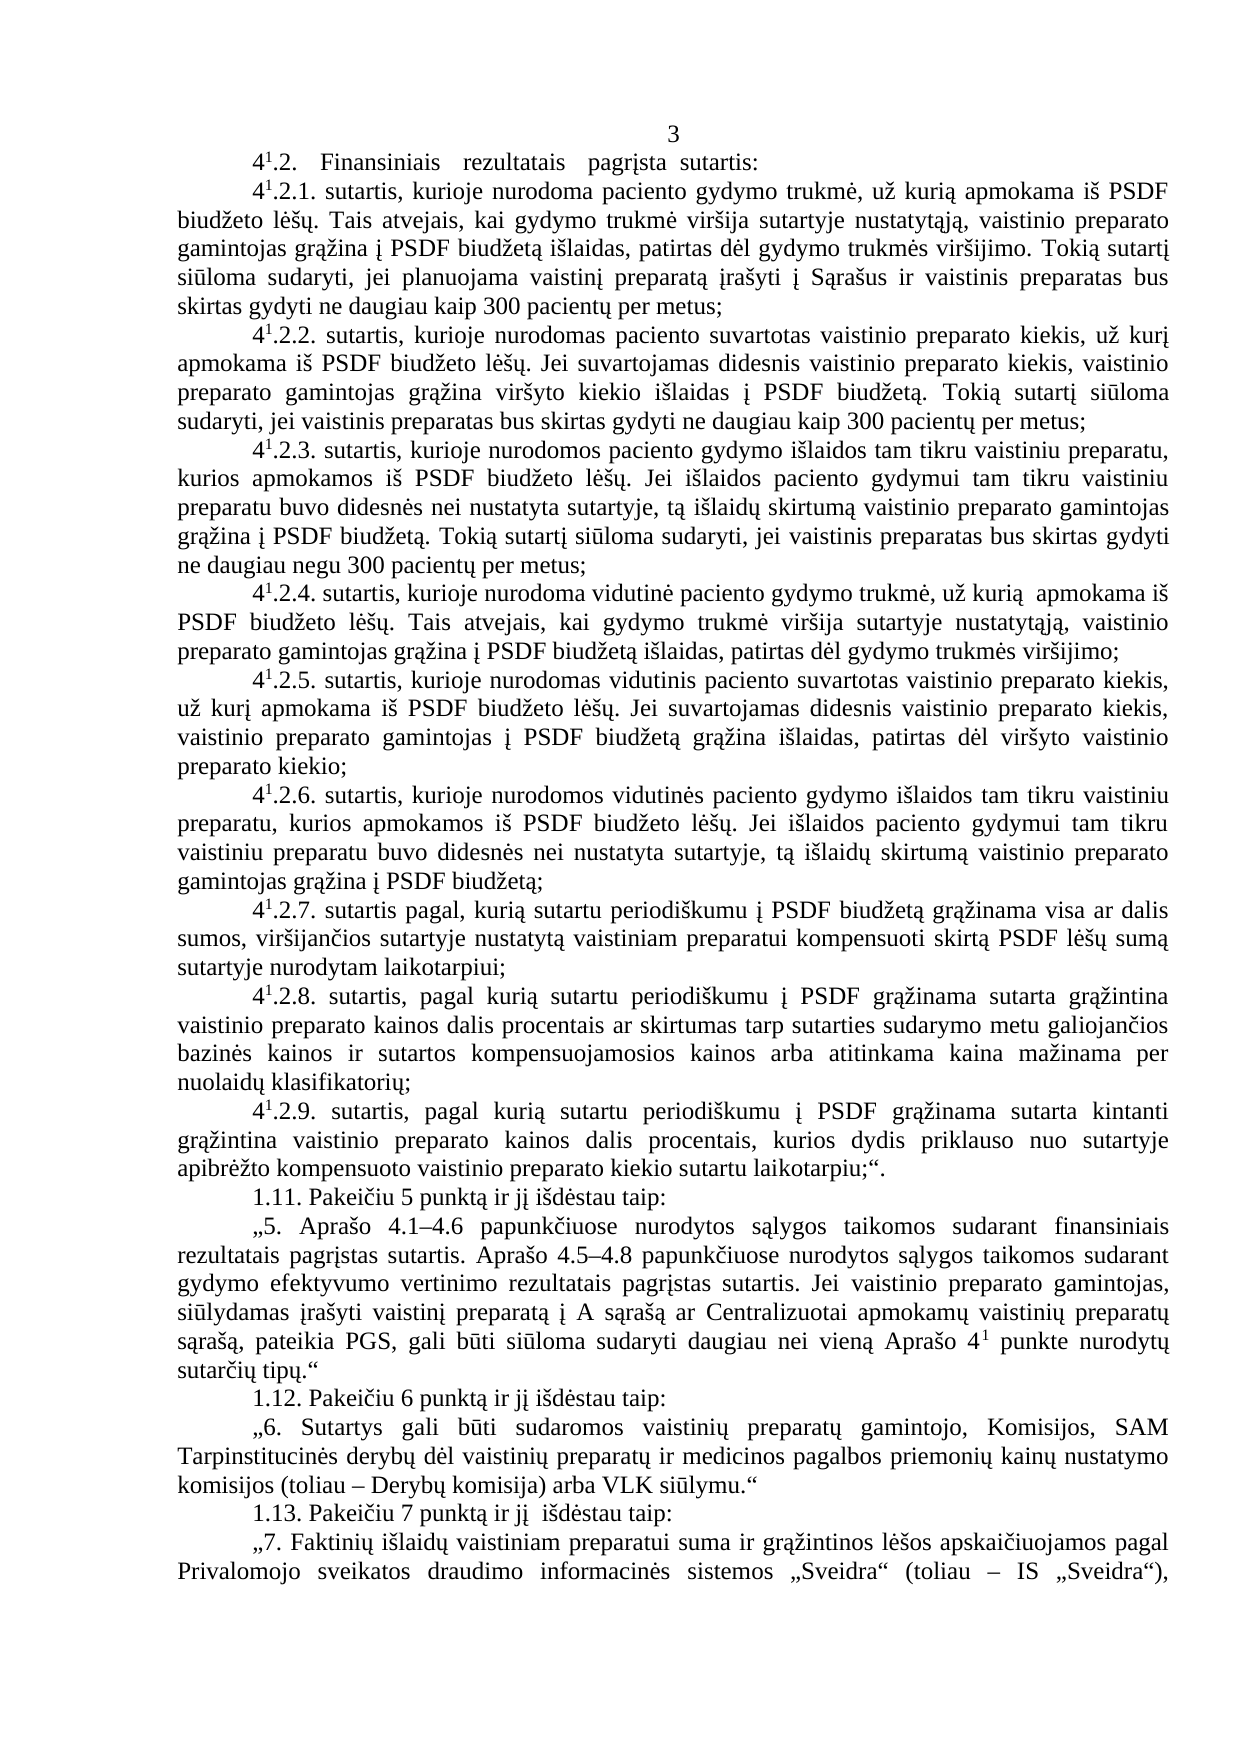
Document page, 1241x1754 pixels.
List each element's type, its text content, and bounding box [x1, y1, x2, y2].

text 1.13. Pakeičiu 7 punktą ir jį išdėstau taip: [177, 1498, 1170, 1527]
text „5. Aprašo 4.1–4.6 papunkčiuose nurodytos sąlygos taikomos sudarant finansiniais rezultatais pagrįstas sutartis. Aprašo 4.5–4.8 papunkčiuose nurodytos sąlygos taikomos sudarant gydymo efektyvumo vertinimo rezultatais pagrįstas sutartis. Jei vaistinio preparato gamintojas, siūlydamas įrašyti vaistinį preparatą į A sąrašą ar Centralizuotai apmokamų vaistinių preparatų sąrašą, pateikia PGS, gali būti siūloma sudaryti daugiau nei vieną Aprašo 41 punkte nurodytų sutarčių tipų.“ [177, 1211, 1170, 1383]
text „7. Faktinių išlaidų vaistiniam preparatui suma ir grąžintinos lėšos apskaičiuojamos pagal Privalomojo sveikatos draudimo informacinės sistemos „Sveidra“ (toliau – IS „Sveidra“), [177, 1527, 1170, 1585]
text 41.2.2. sutartis, kurioje nurodomas paciento suvartotas vaistinio preparato kiekis, už kurį apmokama iš PSDF biudžeto lėšų. Jei suvartojamas didesnis vaistinio preparato kiekis, vaistinio preparato gamintojas grąžina viršyto kiekio išlaidas į PSDF biudžetą. Tokią sutartį siūloma sudaryti, jei vaistinis preparatas bus skirtas gydyti ne daugiau kaip 300 pacientų per metus; [177, 320, 1170, 435]
text 1.11. Pakeičiu 5 punktą ir jį išdėstau taip: [177, 1182, 1170, 1211]
text 41.2.4. sutartis, kurioje nurodoma vidutinė paciento gydymo trukmė, už kurią apmokama iš PSDF biudžeto lėšų. Tais atvejais, kai gydymo trukmė viršija sutartyje nustatytąją, vaistinio preparato gamintojas grąžina į PSDF biudžetą išlaidas, patirtas dėl gydymo trukmės viršijimo; [177, 578, 1170, 665]
text 41.2.8. sutartis, pagal kurią sutartu periodiškumu į PSDF grąžinama sutarta grąžintina vaistinio preparato kainos dalis procentais ar skirtumas tarp sutarties sudarymo metu galiojančios bazinės kainos ir sutartos kompensuojamosios kainos arba atitinkama kaina mažinama per nuolaidų klasifikatorių; [177, 981, 1170, 1096]
text 41.2. Finansiniais rezultatais pagrįsta sutartis: [177, 147, 1170, 176]
text „6. Sutartys gali būti sudaromos vaistinių preparatų gamintojo, Komisijos, SAM Tarpinstitucinės derybų dėl vaistinių preparatų ir medicinos pagalbos priemonių kainų nustatymo komisijos (toliau – Derybų komisija) arba VLK siūlymu.“ [177, 1412, 1170, 1498]
text 41.2.7. sutartis pagal, kurią sutartu periodiškumu į PSDF biudžetą grąžinama visa ar dalis sumos, viršijančios sutartyje nustatytą vaistiniam preparatui kompensuoti skirtą PSDF lėšų sumą sutartyje nurodytam laikotarpiui; [177, 895, 1170, 981]
text 41.2.3. sutartis, kurioje nurodomos paciento gydymo išlaidos tam tikru vaistiniu preparatu, kurios apmokamos iš PSDF biudžeto lėšų. Jei išlaidos paciento gydymui tam tikru vaistiniu preparatu buvo didesnės nei nustatyta sutartyje, tą išlaidų skirtumą vaistinio preparato gamintojas grąžina į PSDF biudžetą. Tokią sutartį siūloma sudaryti, jei vaistinis preparatas bus skirtas gydyti ne daugiau negu 300 pacientų per metus; [177, 435, 1170, 578]
text 41.2.5. sutartis, kurioje nurodomas vidutinis paciento suvartotas vaistinio preparato kiekis, už kurį apmokama iš PSDF biudžeto lėšų. Jei suvartojamas didesnis vaistinio preparato kiekis, vaistinio preparato gamintojas į PSDF biudžetą grąžina išlaidas, patirtas dėl viršyto vaistinio preparato kiekio; [177, 665, 1170, 780]
text 41.2.9. sutartis, pagal kurią sutartu periodiškumu į PSDF grąžinama sutarta kintanti grąžintina vaistinio preparato kainos dalis procentais, kurios dydis priklauso nuo sutartyje apibrėžto kompensuoto vaistinio preparato kiekio sutartu laikotarpiu;“. [177, 1096, 1170, 1182]
text 1.12. Pakeičiu 6 punktą ir jį išdėstau taip: [177, 1383, 1170, 1412]
text 41.2.6. sutartis, kurioje nurodomos vidutinės paciento gydymo išlaidos tam tikru vaistiniu preparatu, kurios apmokamos iš PSDF biudžeto lėšų. Jei išlaidos paciento gydymui tam tikru vaistiniu preparatu buvo didesnės nei nustatyta sutartyje, tą išlaidų skirtumą vaistinio preparato gamintojas grąžina į PSDF biudžetą; [177, 780, 1170, 895]
text 41.2.1. sutartis, kurioje nurodoma paciento gydymo trukmė, už kurią apmokama iš PSDF biudžeto lėšų. Tais atvejais, kai gydymo trukmė viršija sutartyje nustatytąją, vaistinio preparato gamintojas grąžina į PSDF biudžetą išlaidas, patirtas dėl gydymo trukmės viršijimo. Tokią sutartį siūloma sudaryti, jei planuojama vaistinį preparatą įrašyti į Sąrašus ir vaistinis preparatas bus skirtas gydyti ne daugiau kaip 300 pacientų per metus; [177, 176, 1170, 320]
